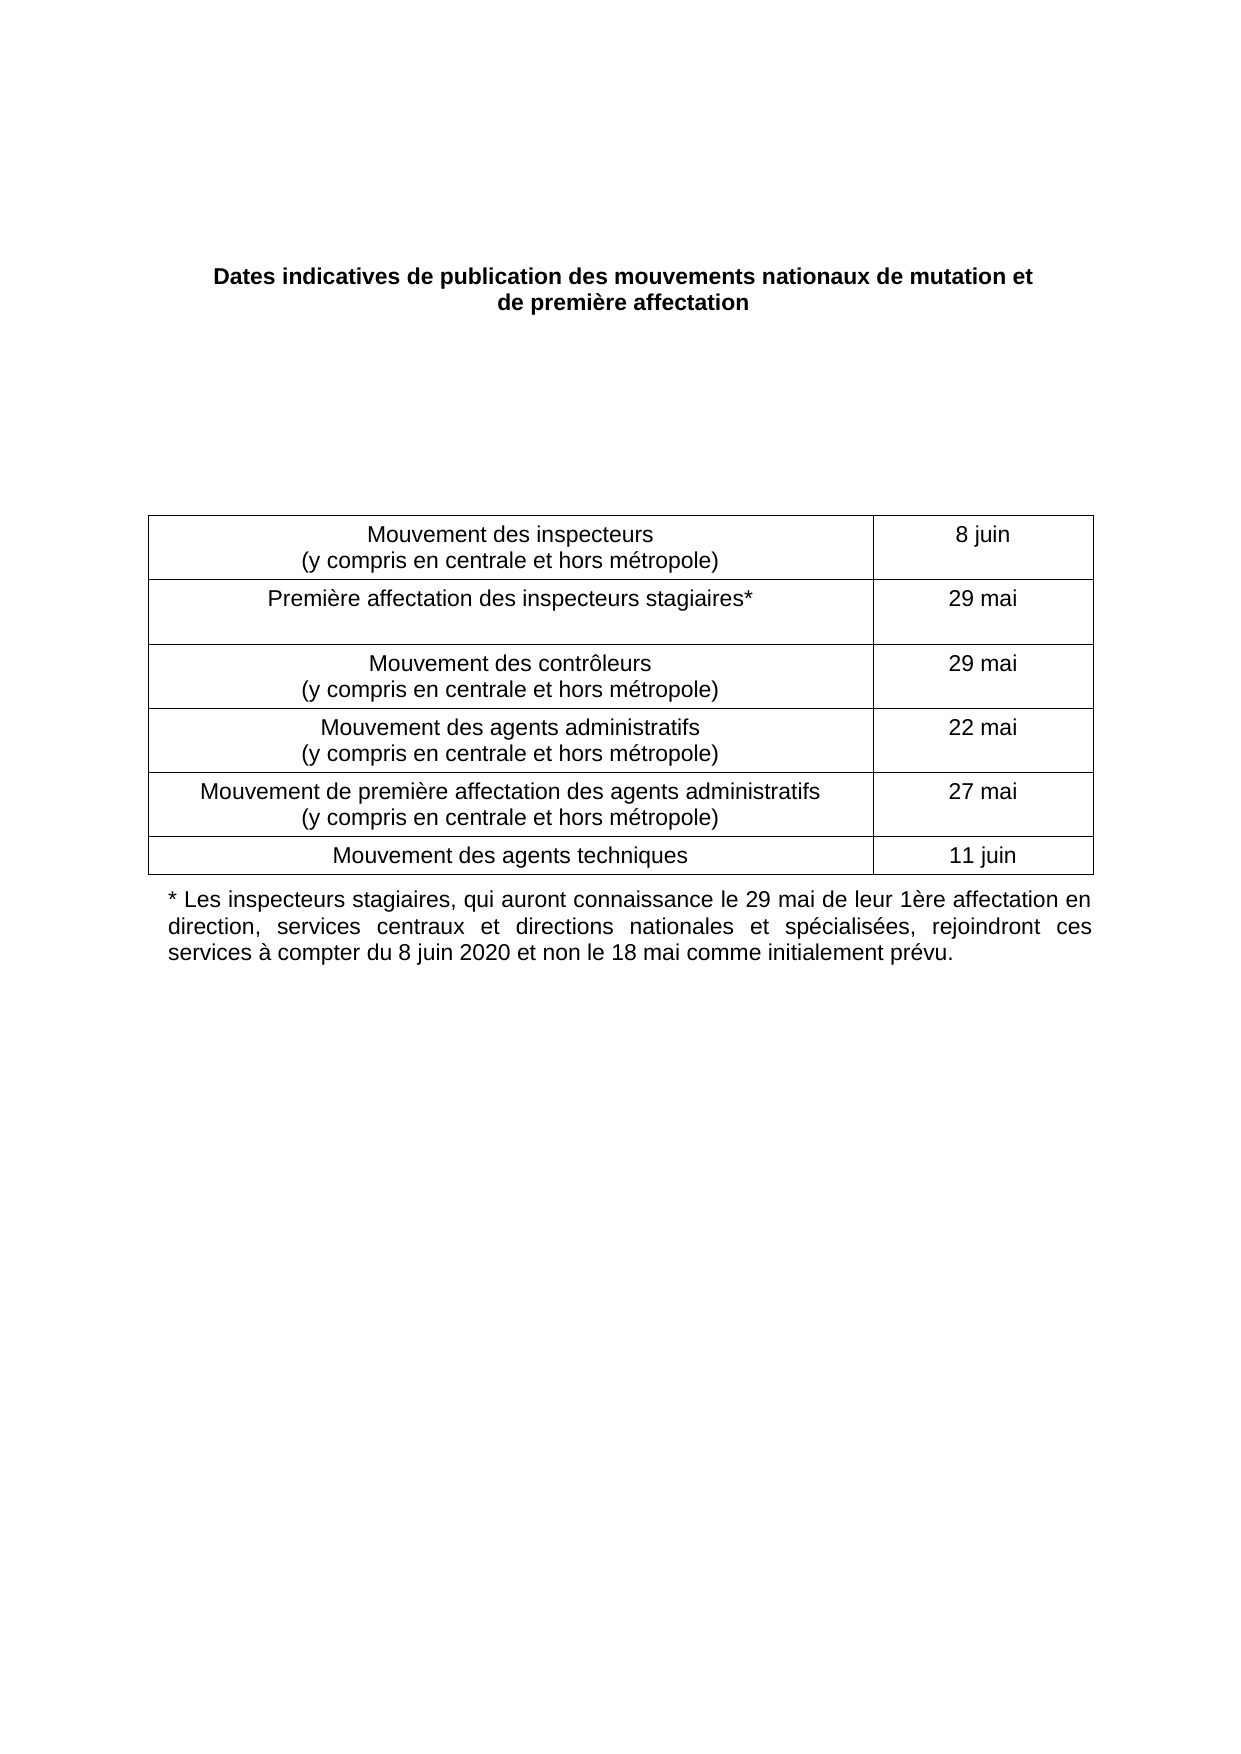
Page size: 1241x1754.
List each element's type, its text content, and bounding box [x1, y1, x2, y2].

table_cell Mouvement de première affectation des agents administratifs (y compris en centrale et hors métropole) [149, 773, 873, 836]
text * Les inspecteurs stagiaires, qui auront connaissance le 29 mai de leur 1ère affectation en direction, services centraux et directions nationales et spécialisées, rejoindront ces services à compter du 8 juin 2020 et non le 18 mai comme initialement prévu. [168, 886, 1093, 965]
table_cell Première affectation des inspecteurs stagiaires* [149, 580, 873, 644]
table_cell 29 mai [874, 645, 1093, 708]
table_cell Mouvement des agents techniques [149, 837, 873, 874]
text Dates indicatives de publication des mouvements nationaux de mutation et de première affectation [213, 263, 1033, 316]
table_cell 11 juin [874, 837, 1093, 874]
table_cell Mouvement des agents administratifs (y compris en centrale et hors métropole) [149, 709, 873, 772]
table_header Mouvement des inspecteurs (y compris en centrale et hors métropole) [149, 516, 873, 579]
table_header 8 juin [874, 516, 1093, 579]
table_cell 27 mai [874, 773, 1093, 836]
table_cell Mouvement des contrôleurs (y compris en centrale et hors métropole) [149, 645, 873, 708]
table_cell 29 mai [874, 580, 1093, 644]
table_cell 22 mai [874, 709, 1093, 772]
